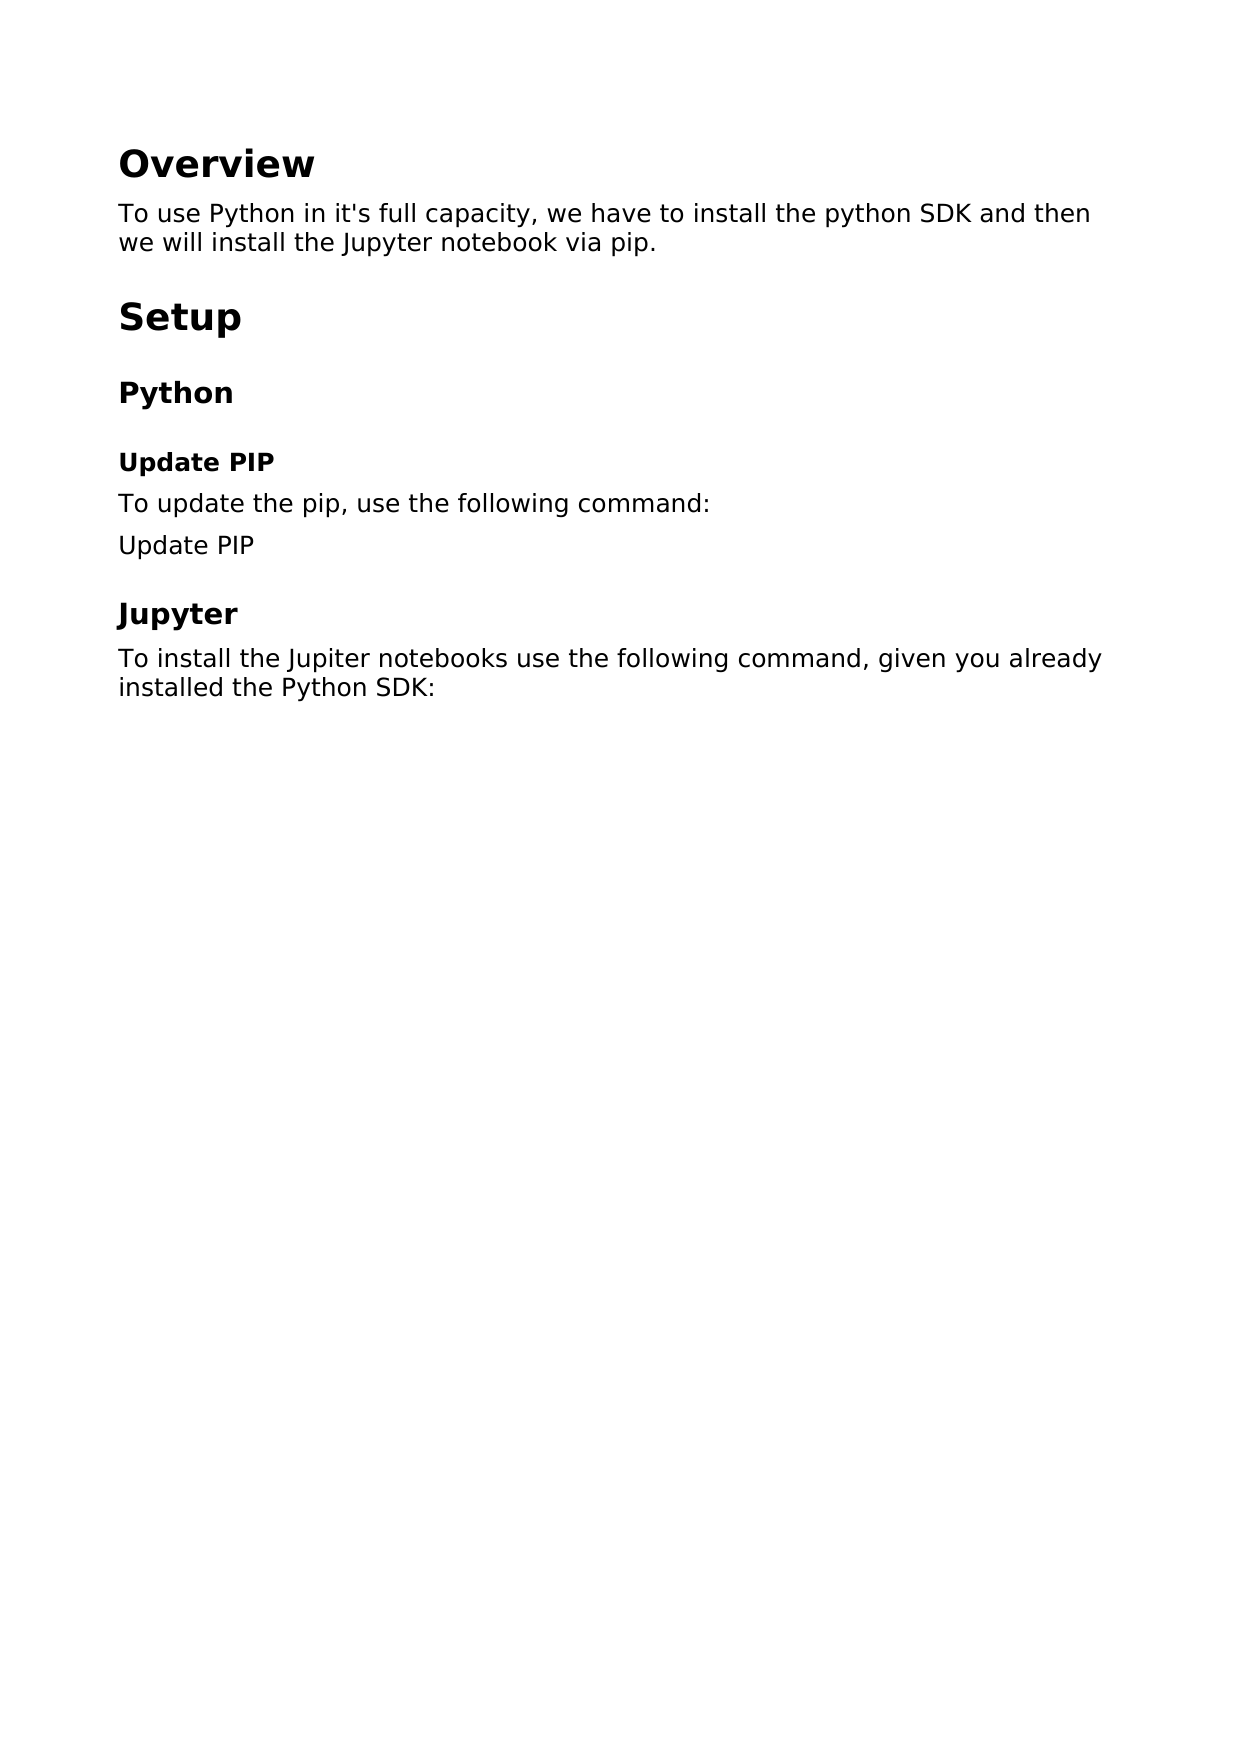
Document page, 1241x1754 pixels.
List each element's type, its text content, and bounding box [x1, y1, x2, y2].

subtitle Overview [118, 143, 1122, 187]
subtitle Update PIP [118, 448, 1122, 477]
subtitle Python [118, 376, 1122, 410]
text Update PIP [118, 531, 1122, 560]
subtitle Jupyter [118, 598, 1122, 632]
text To update the pip, use the following command: [118, 489, 1122, 518]
text To install the Jupiter notebooks use the following command, given you already installed the Python SDK: [118, 644, 1122, 702]
subtitle Setup [118, 295, 1122, 339]
text To use Python in it's full capacity, we have to install the python SDK and then we will install the Jupyter notebook via pip. [118, 199, 1122, 258]
